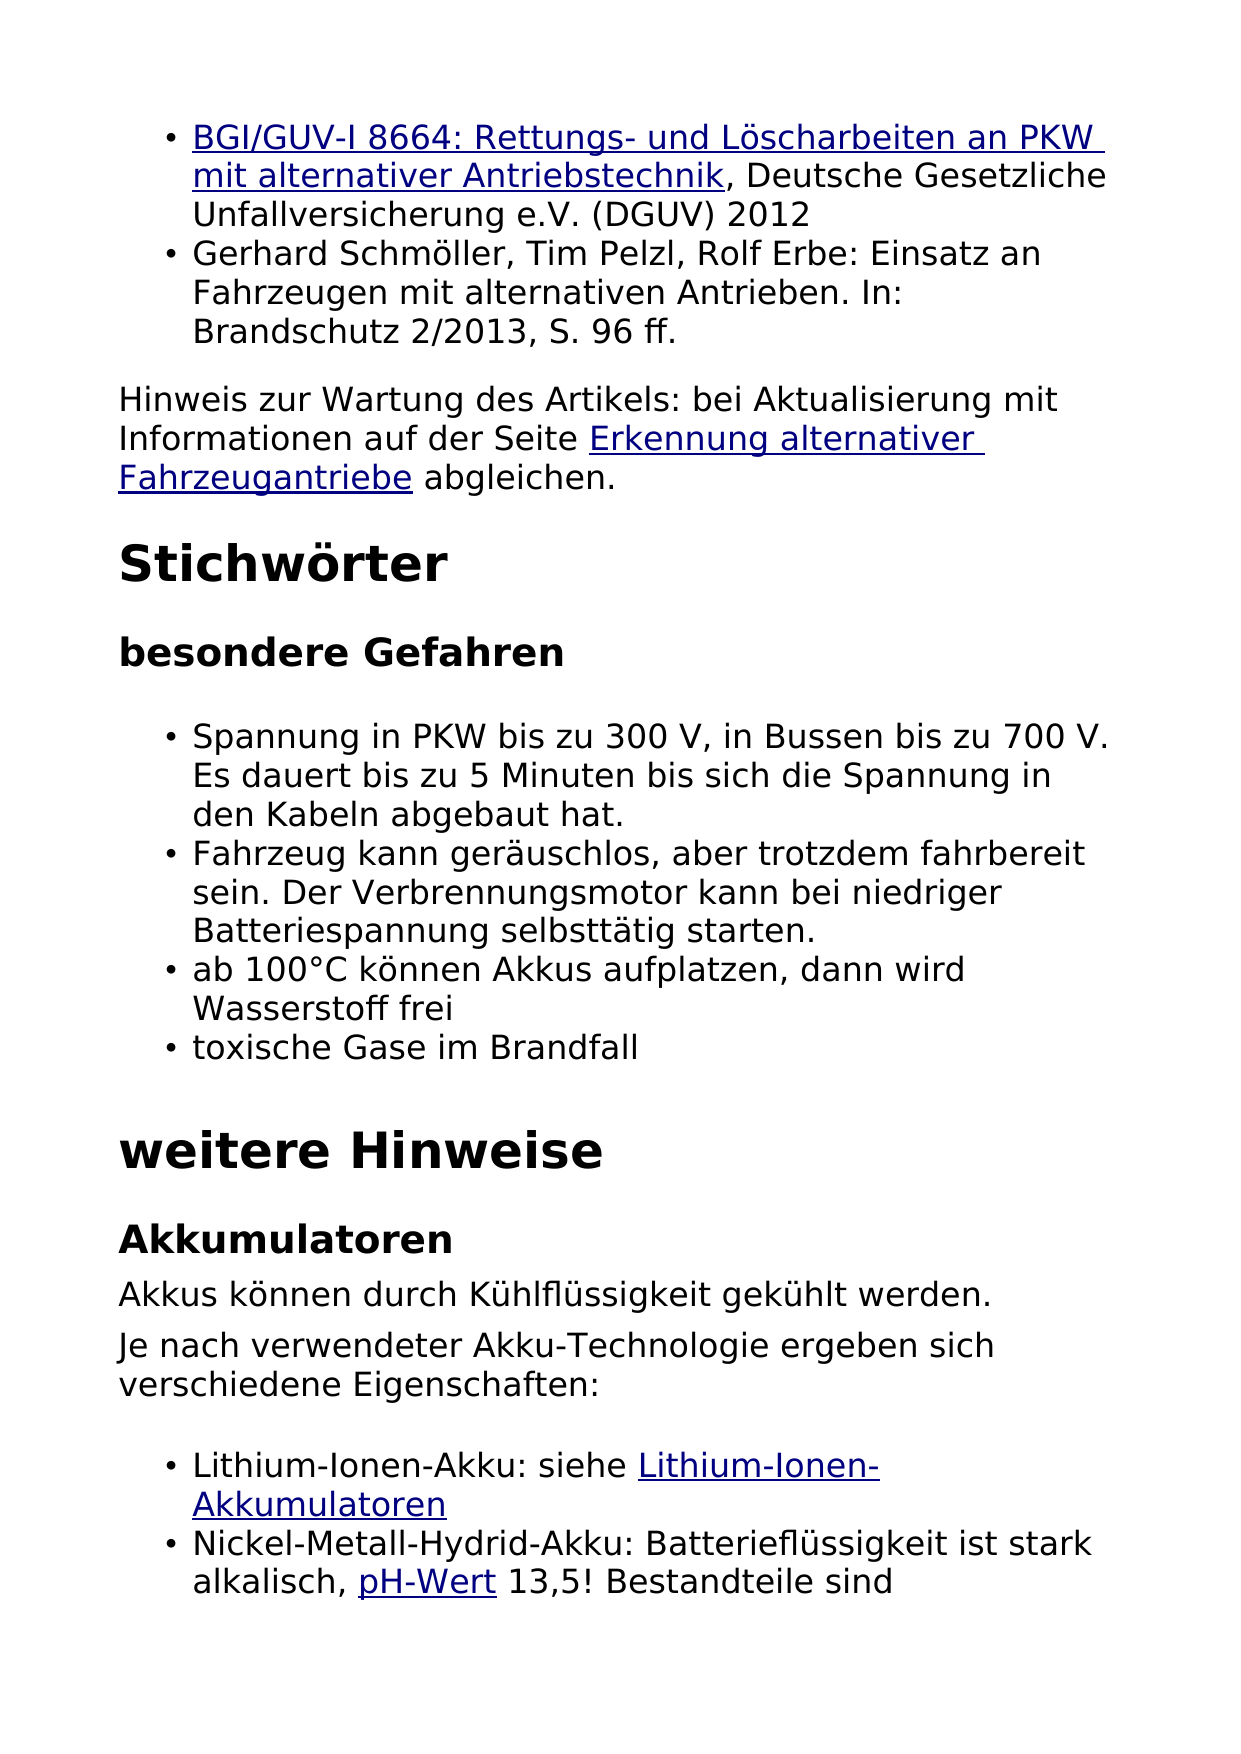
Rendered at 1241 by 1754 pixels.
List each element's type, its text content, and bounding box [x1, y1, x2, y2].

list Lithium-Ionen-Akku: siehe Lithium-Ionen-Akkumulatoren [177, 1446, 1122, 1524]
list Fahrzeug kann geräuschlos, aber trotzdem fahrbereit sein. Der Verbrennungsmotor kann bei niedriger Batteriespannung selbsttätig starten. [177, 834, 1122, 951]
list ab 100°C können Akkus aufplatzen, dann wird Wasserstoff frei [177, 951, 1122, 1028]
text Je nach verwendeter Akku-Technologie ergeben sich verschiedene Eigenschaften: [118, 1327, 1122, 1404]
list Nickel-Metall-Hydrid-Akku: Batterieflüssigkeit ist stark alkalisch, pH-Wert 13,5! Bestandteile sind [177, 1524, 1122, 1602]
subtitle Akkumulatoren [118, 1218, 1122, 1263]
list BGI/GUV-I 8664: Rettungs- und Löscharbeiten an PKW mit alternativer Antriebstechnik, Deutsche Gesetzliche Unfallversicherung e.V. (DGUV) 2012 [177, 118, 1122, 235]
subtitle weitere Hinweise [118, 1122, 1122, 1180]
text Akkus können durch Kühlflüssigkeit gekühlt werden. [118, 1275, 1122, 1314]
list Gerhard Schmöller, Tim Pelzl, Rolf Erbe: Einsatz an Fahrzeugen mit alternativen Antrieben. In: Brandschutz 2/2013, S. 96 ff. [177, 235, 1122, 351]
subtitle besondere Gefahren [118, 631, 1122, 676]
list Spannung in PKW bis zu 300 V, in Bussen bis zu 700 V. Es dauert bis zu 5 Minuten bis sich die Spannung in den Kabeln abgebaut hat. [177, 718, 1122, 834]
list toxische Gase im Brandfall [177, 1028, 1122, 1067]
text Hinweis zur Wartung des Artikels: bei Aktualisierung mit Informationen auf der Seite Erkennung alternativer Fahrzeugantriebe abgleichen. [118, 381, 1122, 497]
subtitle Stichwörter [118, 535, 1122, 593]
